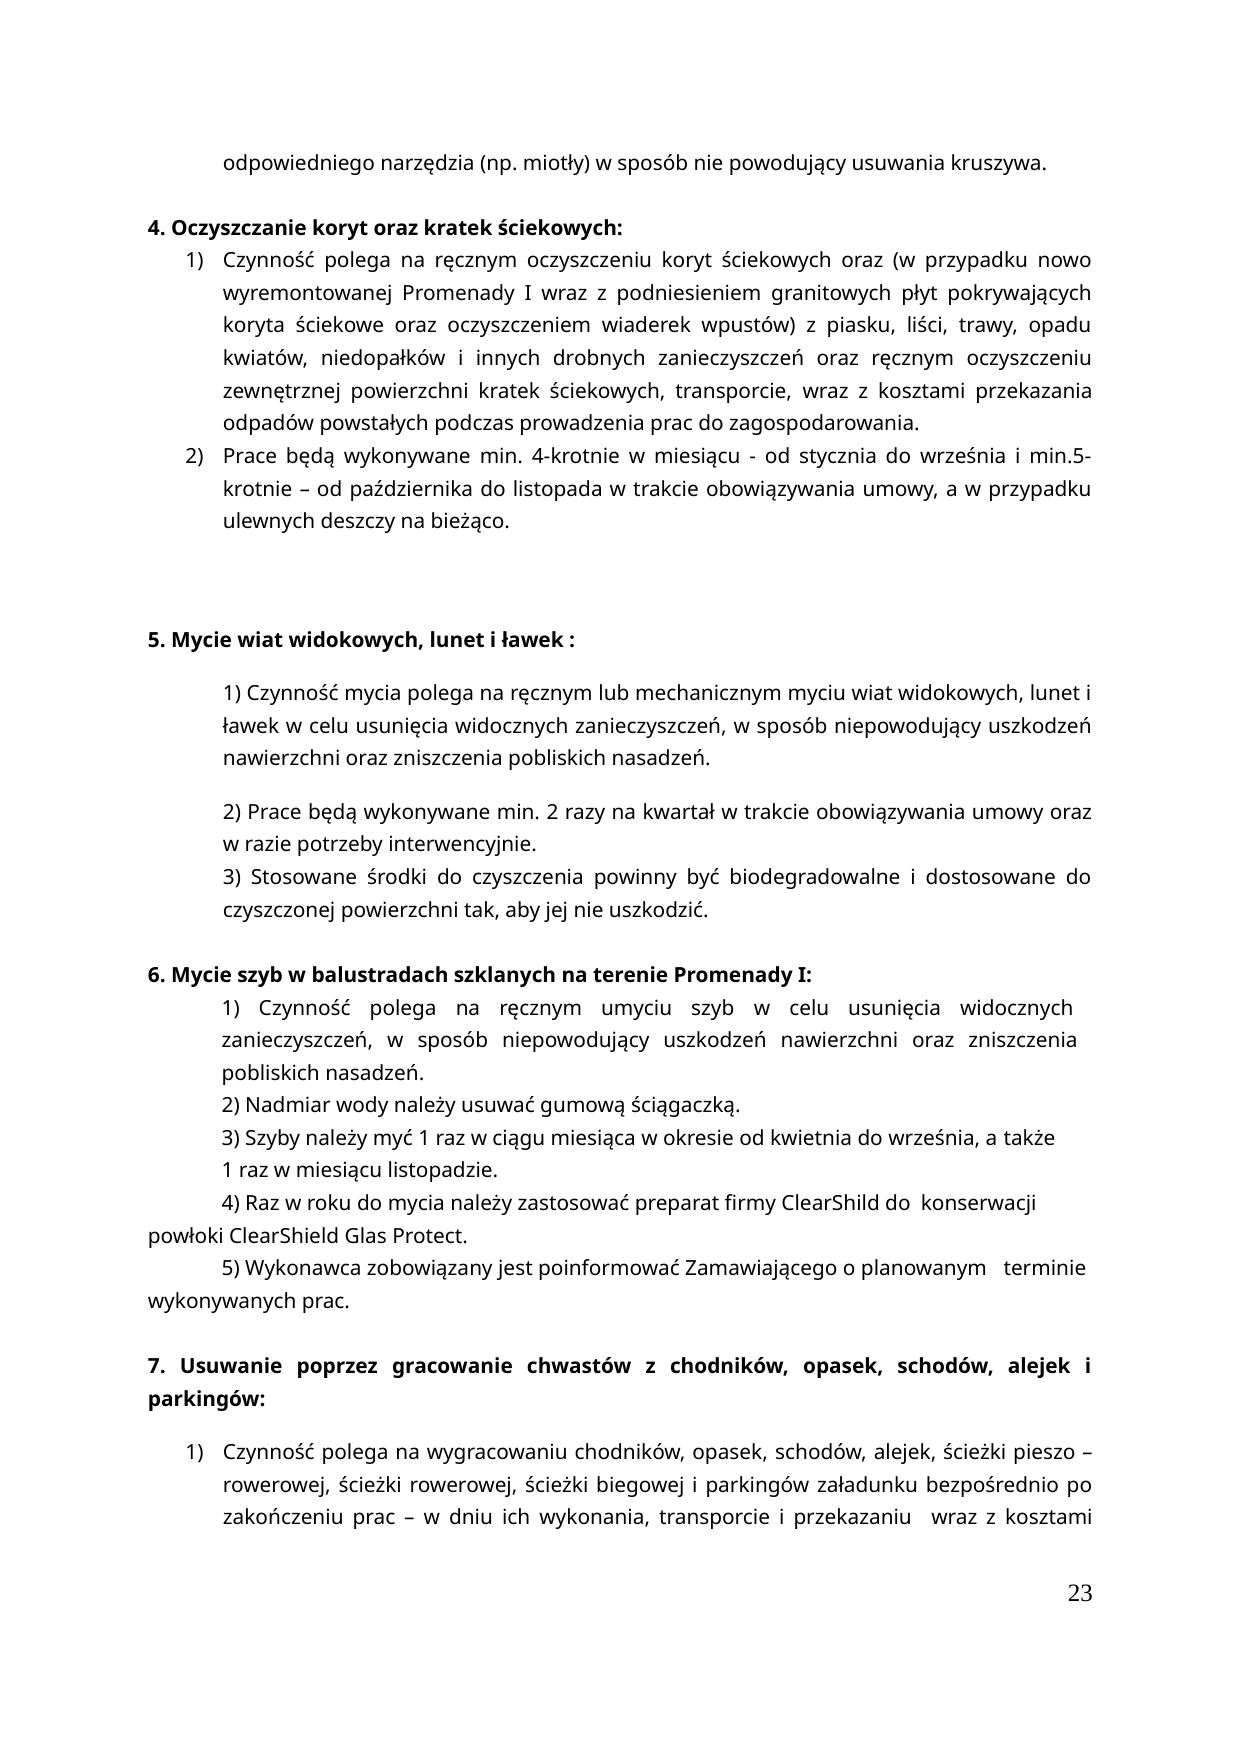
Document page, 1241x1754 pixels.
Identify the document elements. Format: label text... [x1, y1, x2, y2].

text 5. Mycie wiat widokowych, lunet i ławek : [148, 625, 1093, 653]
text 6. Mycie szyb w balustradach szklanych na terenie Promenady I: [148, 960, 1093, 988]
text 4) Raz w roku do mycia należy zastosować preparat firmy ClearShild do konserwacji powłoki ClearShield Glas Protect. [148, 1188, 1093, 1249]
list odpowiedniego narzędzia (np. miotły) w sposób nie powodujący usuwania kruszywa. [185, 148, 1093, 176]
list 3) Stosowane środki do czyszczenia powinny być biodegradowalne i dostosowane do czyszczonej powierzchni tak, aby jej nie uszkodzić. [185, 862, 1093, 923]
list Czynność polega na wygracowaniu chodników, opasek, schodów, alejek, ścieżki pieszo – rowerowej, ścieżki rowerowej, ścieżki biegowej i parkingów załadunku bezpośrednio po zakończeniu prac – w dniu ich wykonania, transporcie i przekazaniu wraz z kosztami [185, 1437, 1093, 1531]
text 3) Szyby należy myć 1 raz w ciągu miesiąca w okresie od kwietnia do września, a także 1 raz w miesiącu listopadzie. [148, 1123, 1093, 1184]
list Prace będą wykonywane min. 4-krotnie w miesiącu - od stycznia do września i min.5-krotnie – od października do listopada w trakcie obowiązywania umowy, a w przypadku ulewnych deszczy na bieżąco. [185, 441, 1093, 535]
list 1) Czynność mycia polega na ręcznym lub mechanicznym myciu wiat widokowych, lunet i ławek w celu usunięcia widocznych zanieczyszczeń, w sposób niepowodujący uszkodzeń nawierzchni oraz zniszczenia pobliskich nasadzeń. [185, 678, 1093, 772]
text 1) Czynność polega na ręcznym umyciu szyb w celu usunięcia widocznych zanieczyszczeń, w sposób niepowodujący uszkodzeń nawierzchni oraz zniszczenia pobliskich nasadzeń. [148, 993, 1093, 1086]
list 2) Prace będą wykonywane min. 2 razy na kwartał w trakcie obowiązywania umowy oraz w razie potrzeby interwencyjnie. [185, 797, 1093, 858]
text 2) Nadmiar wody należy usuwać gumową ściągaczką. [148, 1090, 1093, 1119]
text 5) Wykonawca zobowiązany jest poinformować Zamawiającego o planowanym terminie wykonywanych prac. [148, 1253, 1093, 1314]
list Czynność polega na ręcznym oczyszczeniu koryt ściekowych oraz (w przypadku nowo wyremontowanej Promenady I wraz z podniesieniem granitowych płyt pokrywających koryta ściekowe oraz oczyszczeniem wiaderek wpustów) z piasku, liści, trawy, opadu kwiatów, niedopałków i innych drobnych zanieczyszczeń oraz ręcznym oczyszczeniu zewnętrznej powierzchni kratek ściekowych, transporcie, wraz z kosztami przekazania odpadów powstałych podczas prowadzenia prac do zagospodarowania. [185, 245, 1093, 437]
text 7. Usuwanie poprzez gracowanie chwastów z chodników, opasek, schodów, alejek i parkingów: [148, 1351, 1093, 1412]
text 4. Oczyszczanie koryt oraz kratek ściekowych: [148, 213, 1093, 241]
